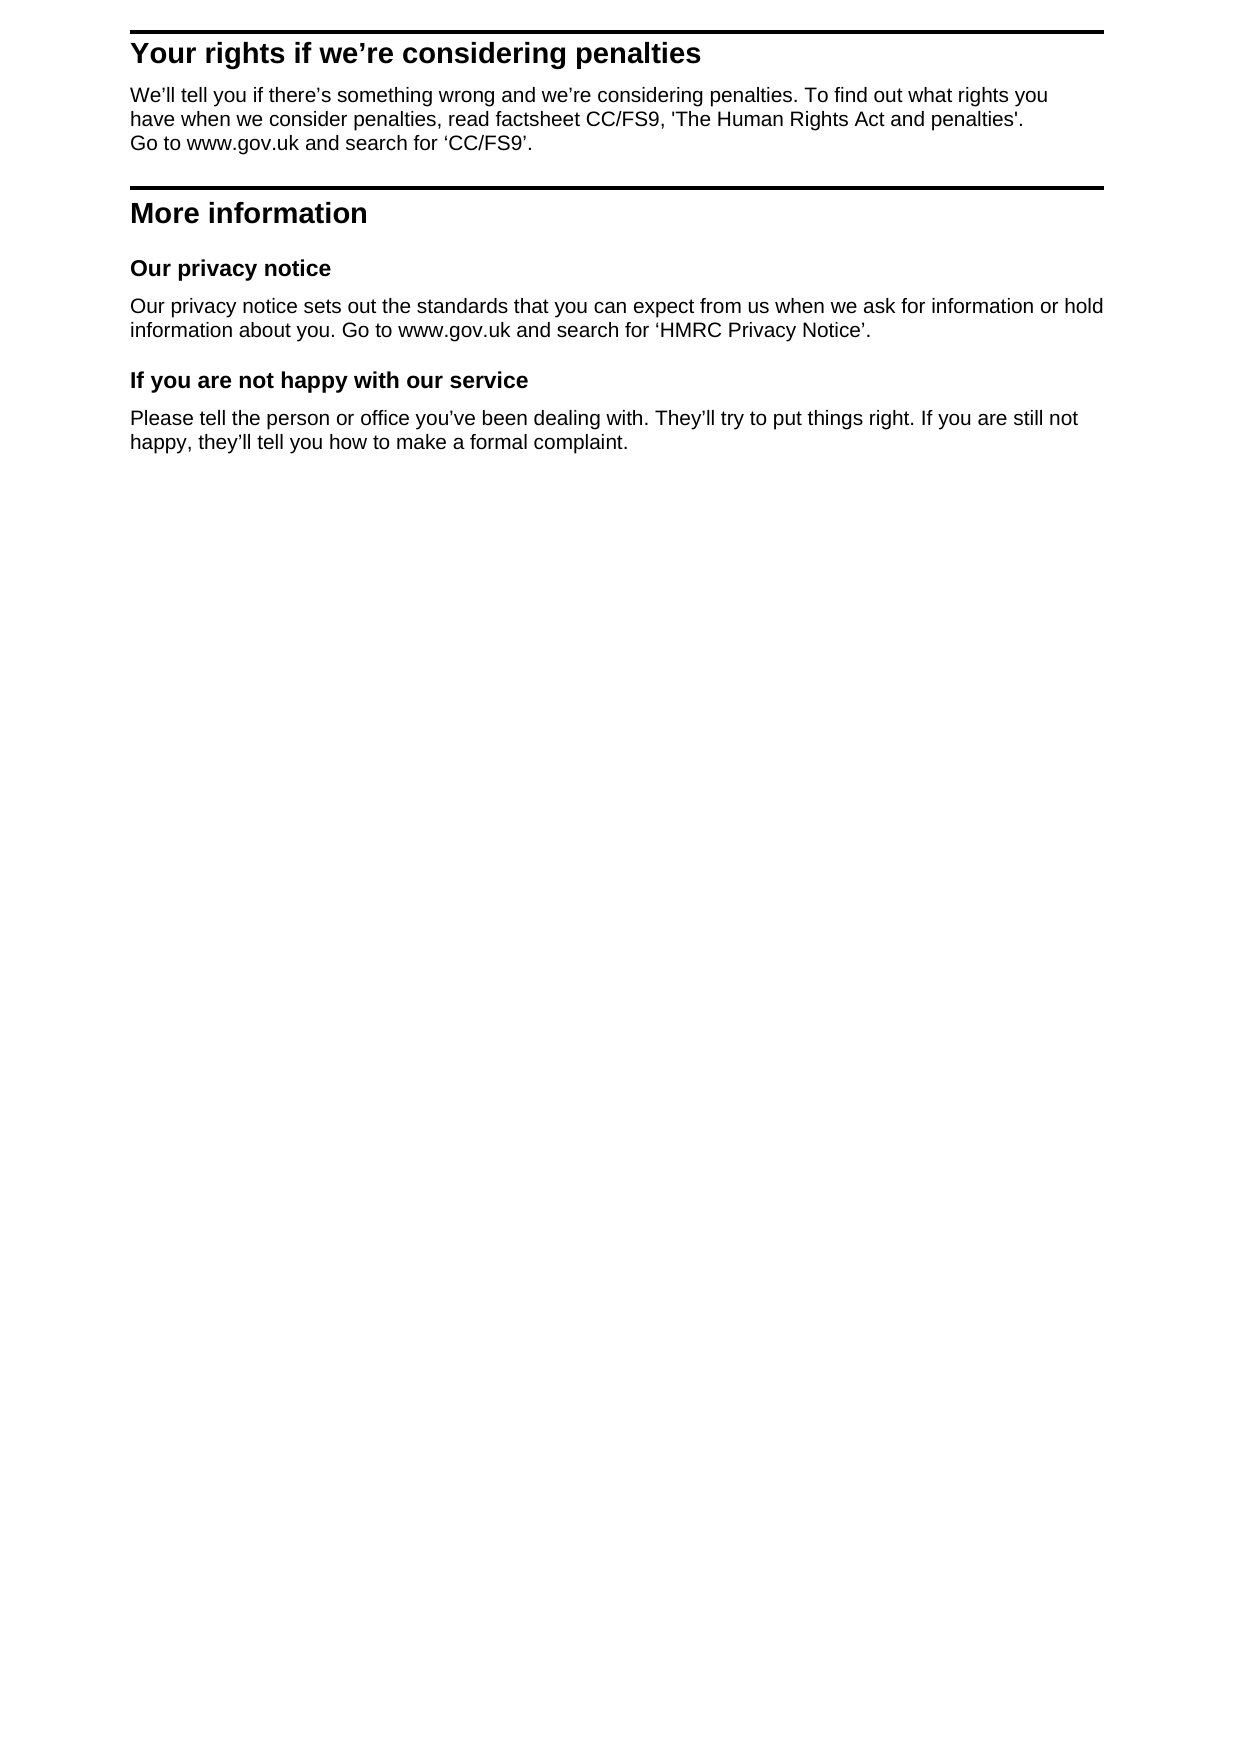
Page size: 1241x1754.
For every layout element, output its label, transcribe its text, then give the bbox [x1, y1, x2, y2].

subtitle More information [130, 190, 1104, 230]
subtitle If you are not happy with our service [130, 367, 1110, 393]
text Please tell the person or office you’ve been dealing with. They’ll try to put things right. If you are still not happy, they’ll tell you how to make a formal complaint. [130, 406, 1110, 453]
subtitle Our privacy notice [130, 255, 1110, 281]
text Our privacy notice sets out the standards that you can expect from us when we ask for information or hold information about you. Go to www.gov.uk and search for ‘HMRC Privacy Notice’. [130, 294, 1110, 342]
subtitle Your rights if we’re considering penalties [130, 34, 1104, 70]
text We’ll tell you if there’s something wrong and we’re considering penalties. To find out what rights you have when we consider penalties, read factsheet CC/FS9, 'The Human Rights Act and penalties'. Go to www.gov.uk and search for ‘CC/FS9’. [130, 82, 1110, 154]
